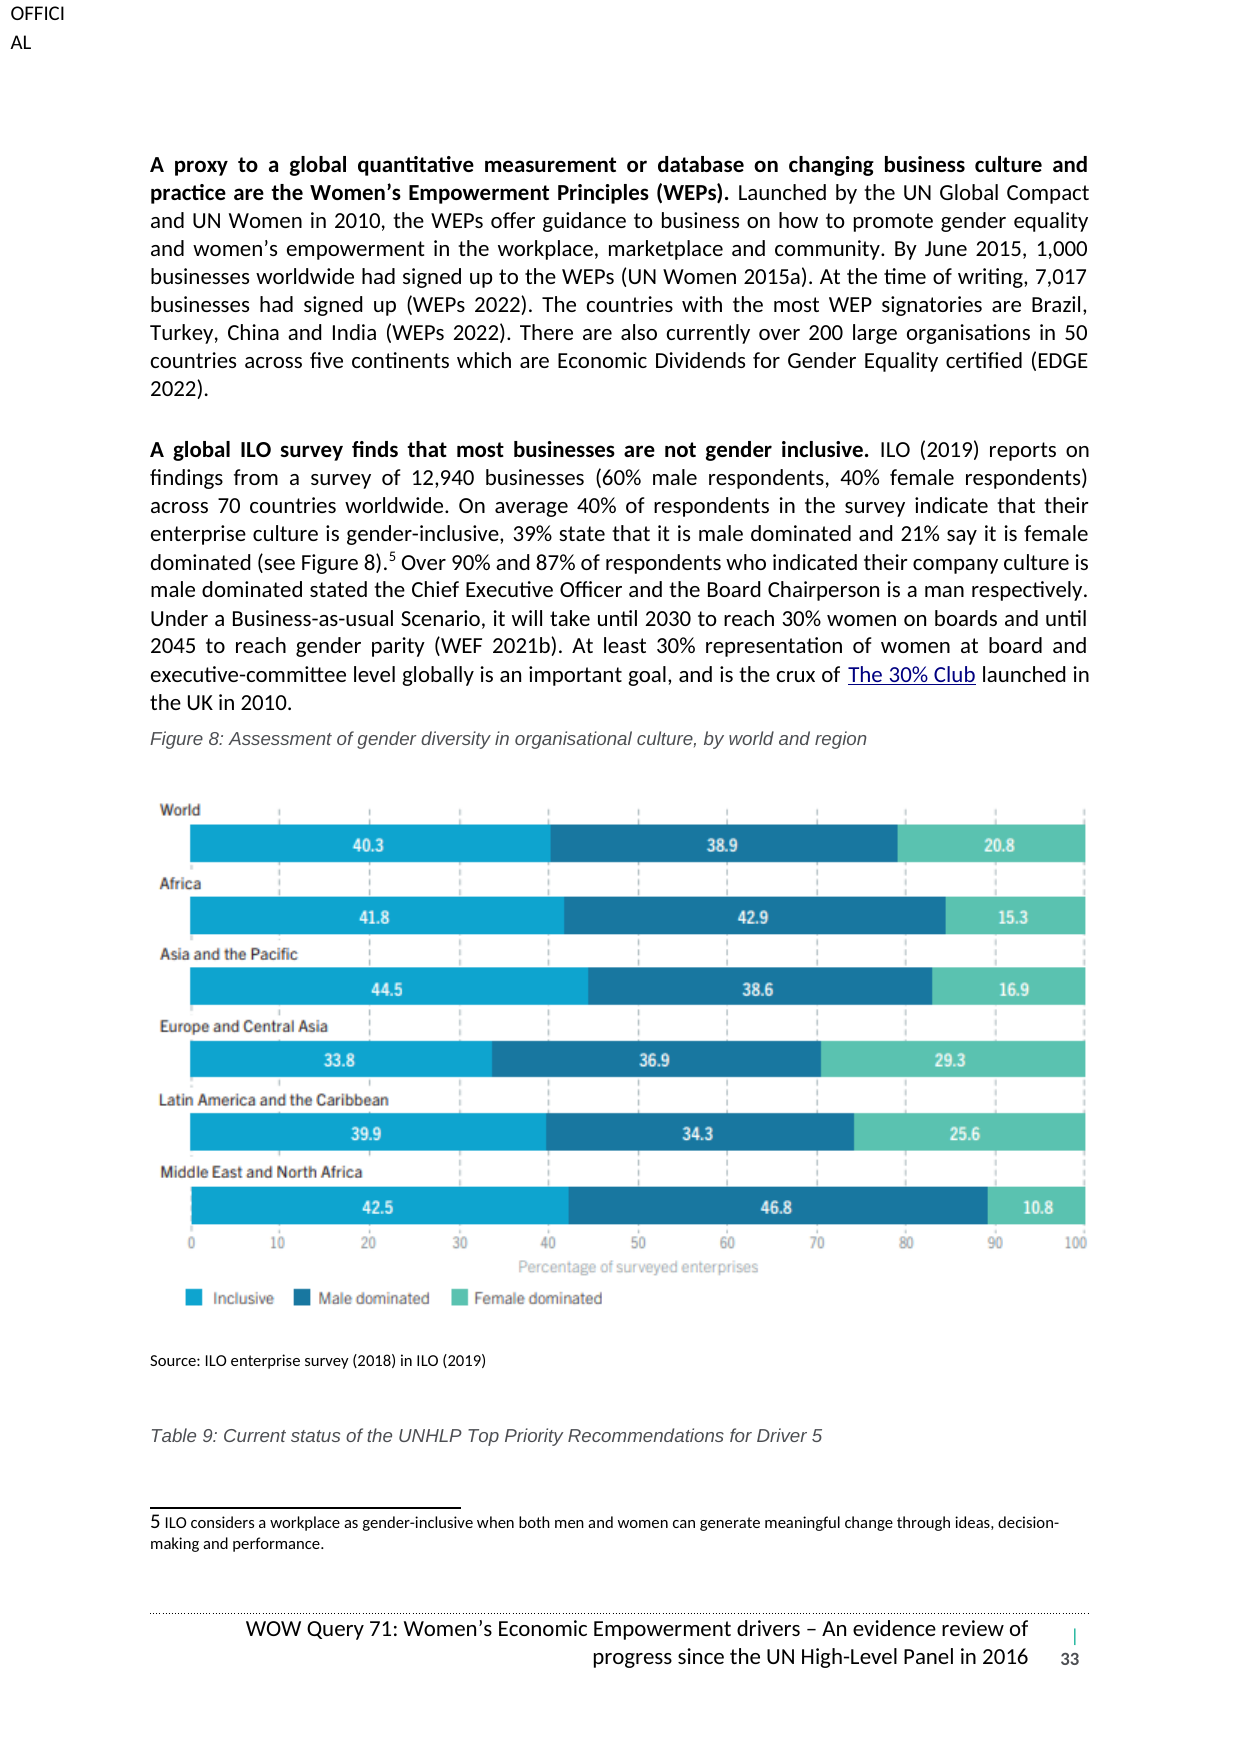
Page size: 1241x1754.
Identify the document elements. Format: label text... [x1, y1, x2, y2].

text ILO considers a workplace as gender-inclusive when both men and women can generate meaningful change through ideas, decision-making and performance. [150, 1508, 1090, 1554]
text Source: ILO enterprise survey (2018) in ILO (2019) [150, 1350, 1090, 1370]
text A global ILO survey finds that most businesses are not gender inclusive. ILO (2019) reports on findings from a survey of 12,940 businesses (60% male respondents, 40% female respondents) across 70 countries worldwide. On average 40% of respondents in the survey indicate that their enterprise culture is gender-inclusive, 39% state that it is male dominated and 21% say it is female dominated (see Figure 8). Over 90% and 87% of respondents who indicated their company culture is male dominated stated the Chief Executive Officer and the Board Chairperson is a man respectively. Under a Business-as-usual Scenario, it will take until 2030 to reach 30% women on boards and until 2045 to reach gender parity (WEF 2021b). At least 30% representation of women at board and executive-committee level globally is an important goal, and is the crux of The 30% Club launched in the UK in 2010. [150, 436, 1090, 716]
text Figure 8: Assessment of gender diversity in organisational culture, by world and region [150, 728, 1090, 750]
text A proxy to a global quantitative measurement or database on changing business culture and practice are the Women’s Empowerment Principles (WEPs). Launched by the UN Global Compact and UN Women in 2010, the WEPs offer guidance to business on how to promote gender equality and women’s empowerment in the workplace, marketplace and community. By June 2015, 1,000 businesses worldwide had signed up to the WEPs (UN Women 2015a). At the time of writing, 7,017 businesses had signed up (WEPs 2022). The countries with the most WEP signatories are Brazil, Turkey, China and India (WEPs 2022). There are also currently over 200 large organisations in 50 countries across five continents which are Economic Dividends for Gender Equality certified (EDGE 2022). [150, 150, 1090, 402]
text Table 9: Current status of the UNHLP Top Priority Recommendations for Driver 5 [150, 1425, 1090, 1447]
